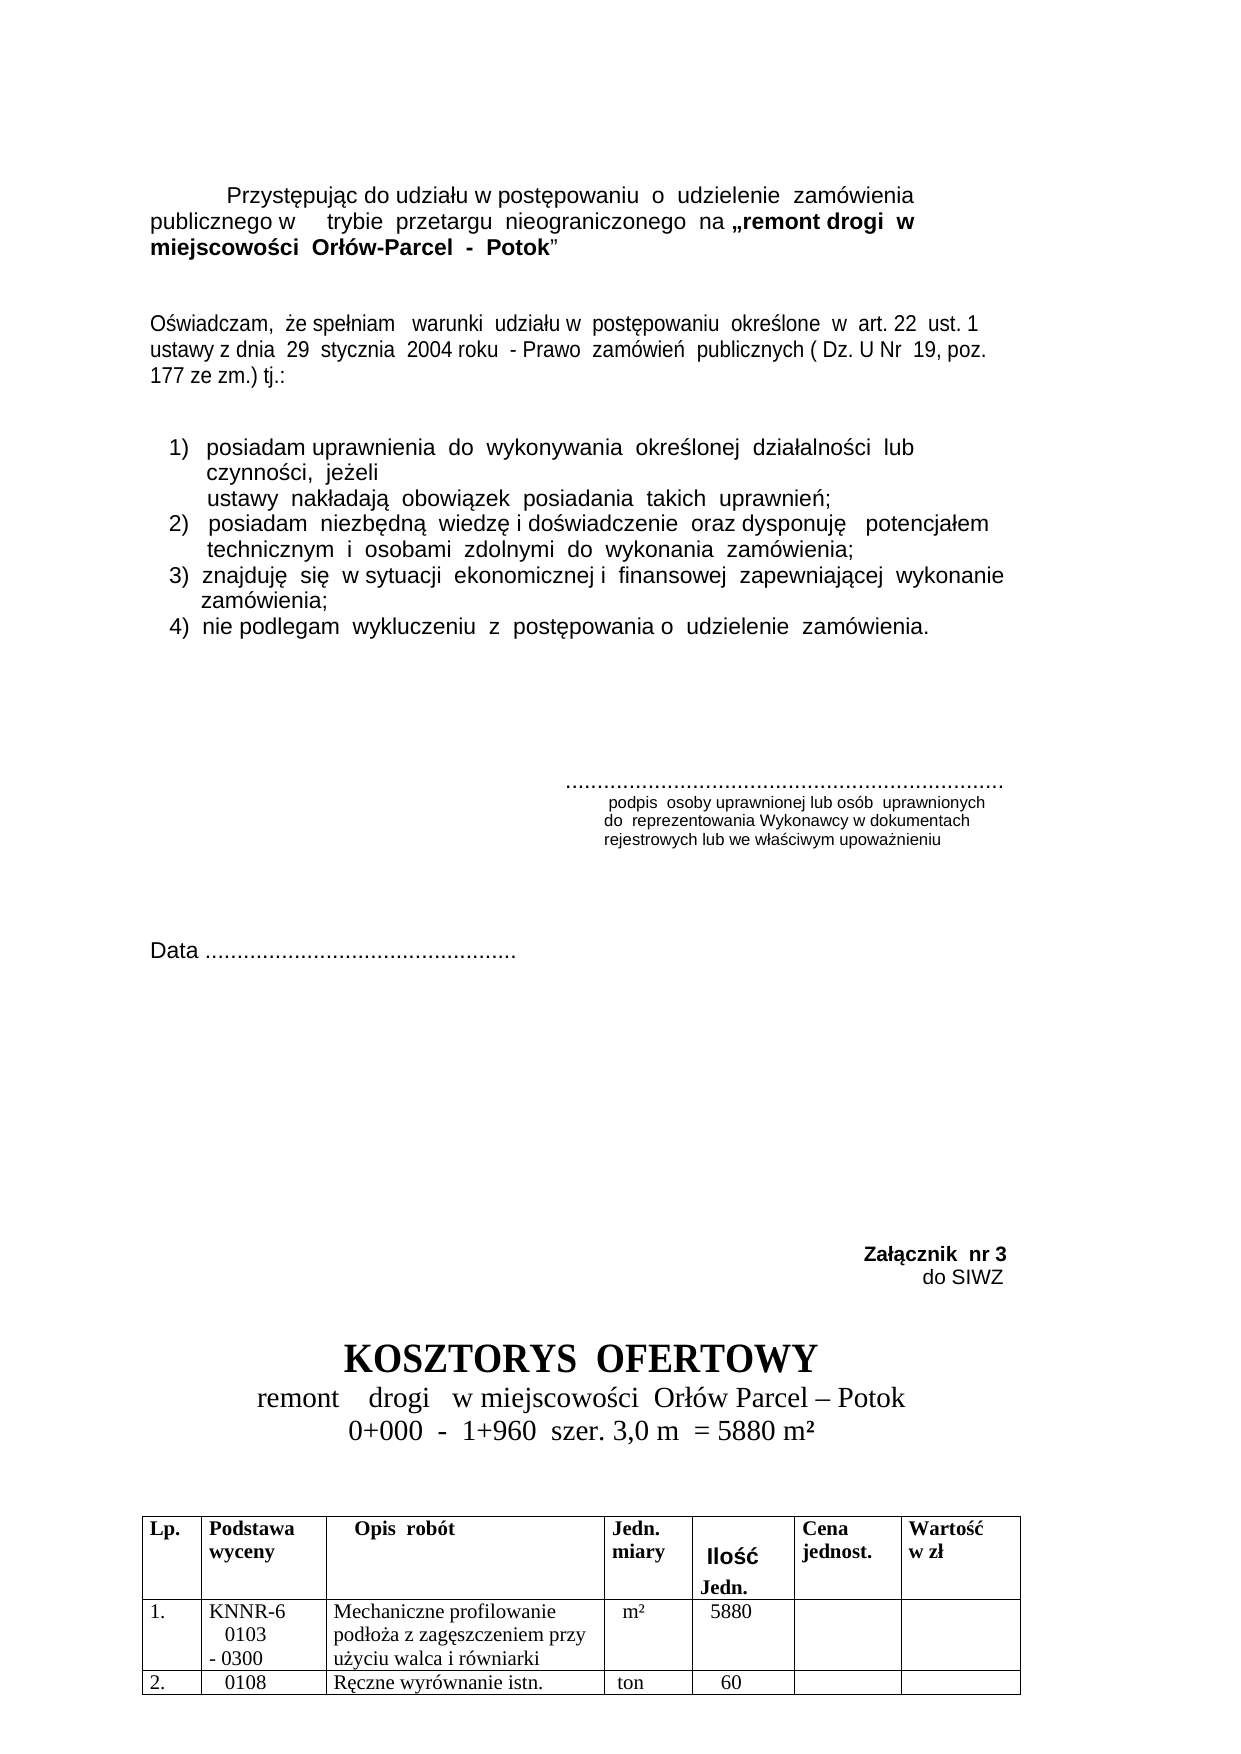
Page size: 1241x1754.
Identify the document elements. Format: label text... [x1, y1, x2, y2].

table_cell 0108 [202, 1671, 326, 1694]
table_cell [795, 1671, 901, 1694]
text Załącznik nr 3 [150, 1242, 1013, 1266]
table_cell [902, 1600, 1020, 1669]
text technicznym i osobami zdolnymi do wykonania zamówienia; [169, 537, 1013, 562]
table_cell Mechaniczne profilowanie podłoża z zagęszczeniem przy użyciu walca i równiarki [327, 1600, 604, 1669]
table_header Lp. [143, 1517, 201, 1599]
text ustawy nakładają obowiązek posiadania takich uprawnień; [169, 486, 1013, 511]
subtitle Przystępując do udziału w postępowaniu o udzielenie zamówienia publicznego w trybie przetargu nieograniczonego na „remont drogi w miejscowości Orłów-Parcel - Potok” [150, 183, 1013, 260]
text ..................................................................... [150, 767, 1013, 793]
table_cell 60 [693, 1671, 794, 1694]
table_header Wartość w zł [902, 1517, 1020, 1599]
table_cell Ręczne wyrównanie istn. [327, 1671, 604, 1694]
text 0+000 - 1+960 szer. 3,0 m = 5880 m² [150, 1414, 1013, 1446]
text 2) posiadam niezbędną wiedzę i doświadczenie oraz dysponuję potencjałem [169, 511, 1013, 537]
table_header Cena jednost. [795, 1517, 901, 1599]
text rejestrowych lub we właściwym upoważnieniu [150, 830, 1013, 849]
table_cell [902, 1671, 1020, 1694]
text Data ................................................. [150, 937, 1013, 963]
list posiadam uprawnienia do wykonywania określonej działalności lub czynności, jeżeli [169, 434, 1013, 486]
text podpis osoby uprawnionej lub osób uprawnionych [150, 793, 1013, 812]
table_header Jedn. miary [605, 1517, 692, 1599]
text remont drogi w miejscowości Orłów Parcel – Potok [150, 1382, 1013, 1414]
table_header Ilość Jedn. [693, 1517, 794, 1599]
subtitle KOSZTORYS OFERTOWY [150, 1336, 1013, 1382]
text 3) znajduję się w sytuacji ekonomicznej i finansowej zapewniającej wykonanie [156, 562, 1013, 588]
text do reprezentowania Wykonawcy w dokumentach [150, 812, 1013, 830]
table_header Opis robót [327, 1517, 604, 1599]
table_header Podstawa wyceny [202, 1517, 326, 1599]
text zamówienia; [169, 588, 1013, 614]
table_cell 1. [143, 1600, 201, 1669]
table_cell KNNR-6 0103 - 0300 [202, 1600, 326, 1669]
table_cell ton [605, 1671, 692, 1694]
table_cell m² [605, 1600, 692, 1669]
subtitle do SIWZ [150, 1266, 1013, 1289]
table_cell 5880 [693, 1600, 794, 1669]
text 4) nie podlegam wykluczeniu z postępowania o udzielenie zamówienia. [150, 614, 1013, 639]
subtitle Oświadczam, że spełniam warunki udziału w postępowaniu określone w art. 22 ust. 1 ustawy z dnia 29 stycznia 2004 roku - Prawo zamówień publicznych ( Dz. U Nr 19, poz. 177 ze zm.) tj.: [150, 311, 1013, 388]
table_cell 2. [143, 1671, 201, 1694]
table_cell [795, 1600, 901, 1669]
